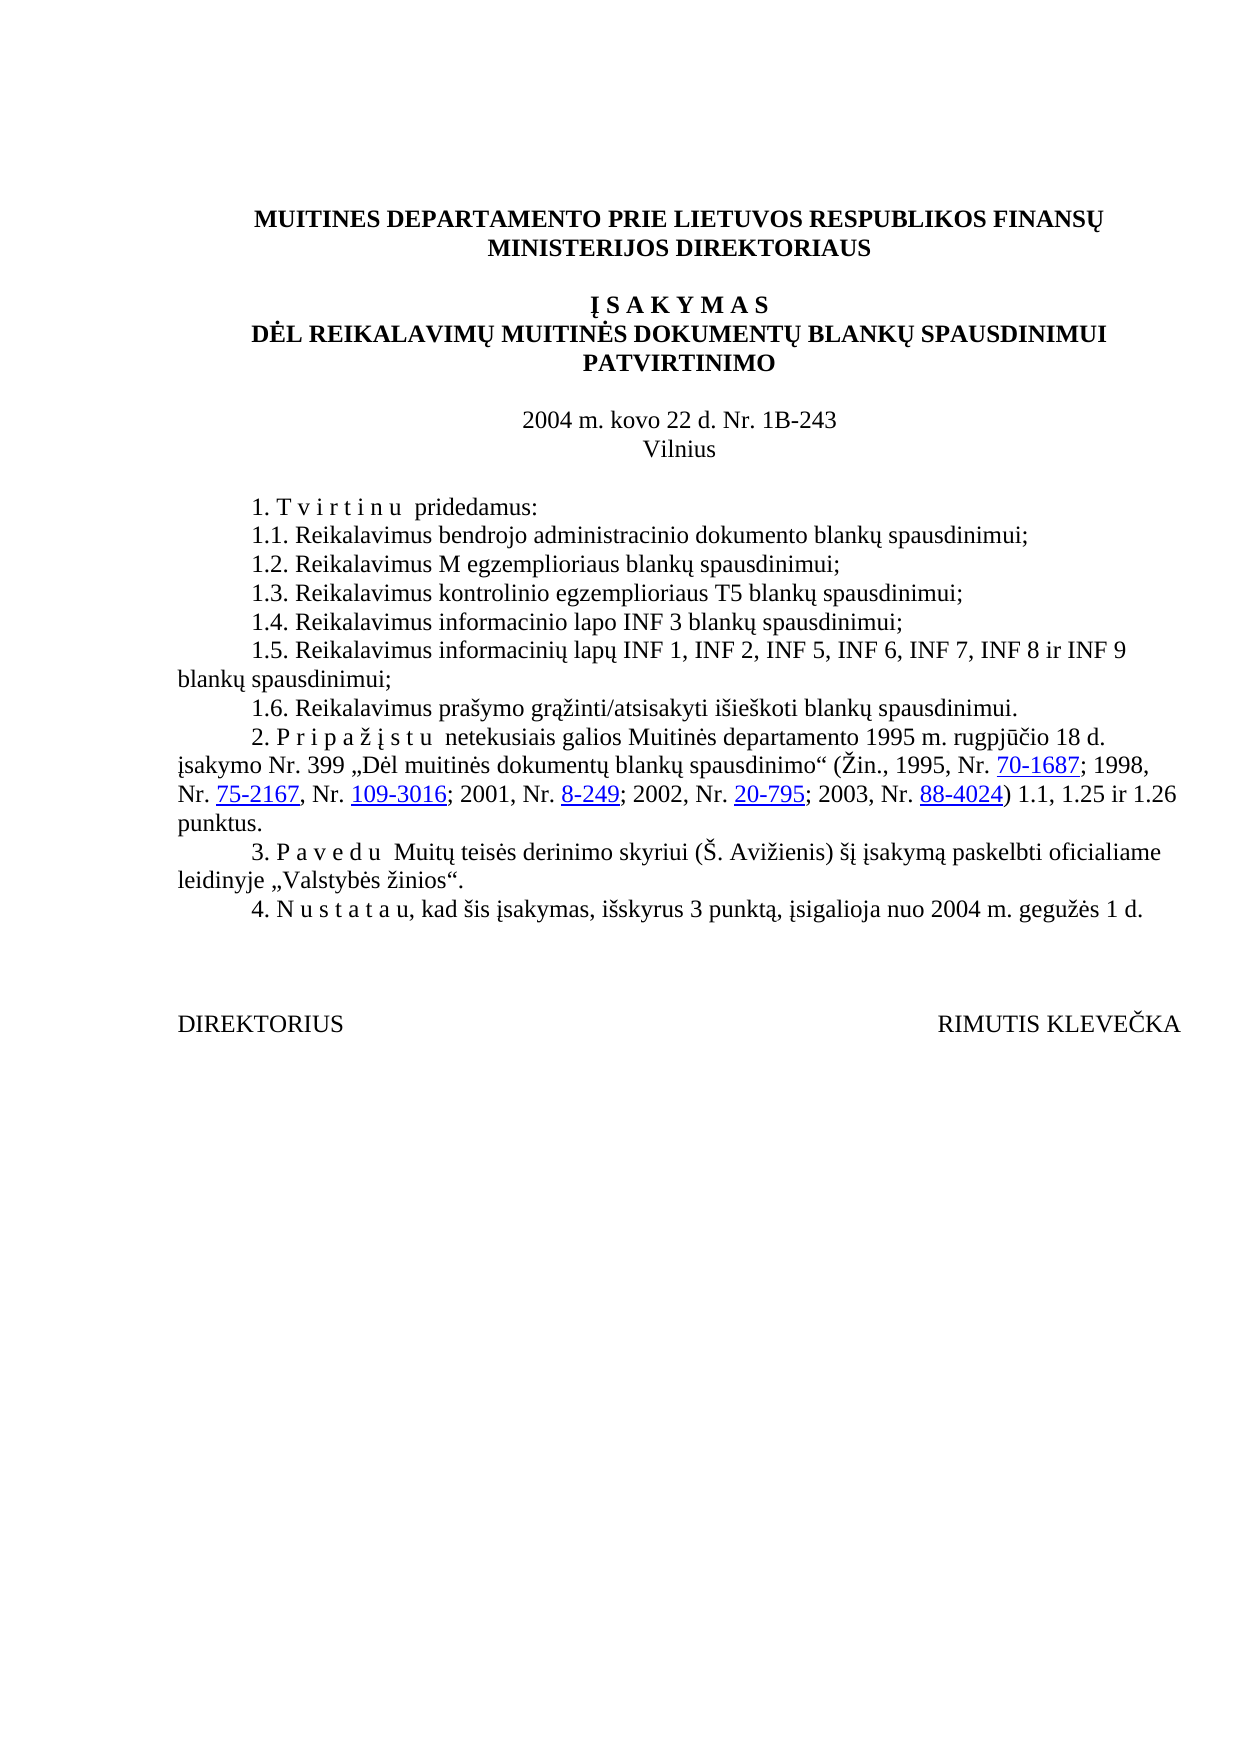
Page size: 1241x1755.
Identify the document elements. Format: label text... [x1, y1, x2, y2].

text Į S A K Y M A S [177, 291, 1181, 319]
text 4. Nustatau, kad šis įsakymas, išskyrus 3 punktą, įsigalioja nuo 2004 m. gegužės 1 d. [177, 894, 1181, 923]
text 3. Pavedu Muitų teisės derinimo skyriui (Š. Avižienis) šį įsakymą paskelbti oficialiame leidinyje „Valstybės žinios“. [177, 837, 1181, 894]
text 1.6. Reikalavimus prašymo grąžinti/atsisakyti išieškoti blankų spausdinimui. [177, 693, 1181, 722]
text MUITINES DEPARTAMENTO PRIE LIETUVOS RESPUBLIKOS FINANSŲ MINISTERIJOS DIREKTORIAUS [177, 204, 1181, 262]
text 1.2. Reikalavimus M egzemplioriaus blankų spausdinimui; [177, 549, 1181, 578]
text 2004 m. kovo 22 d. Nr. 1B-243 [177, 406, 1181, 434]
text 1.4. Reikalavimus informacinio lapo INF 3 blankų spausdinimui; [177, 607, 1181, 636]
text DĖL REIKALAVIMŲ MUITINĖS DOKUMENTŲ BLANKŲ SPAUSDINIMUI PATVIRTINIMO [177, 319, 1181, 377]
text DIREKTORIUS RIMUTIS KLEVEČKA [177, 1009, 1181, 1038]
text 1.1. Reikalavimus bendrojo administracinio dokumento blankų spausdinimui; [177, 521, 1181, 549]
text 1.3. Reikalavimus kontrolinio egzemplioriaus T5 blankų spausdinimui; [177, 578, 1181, 607]
text 1. Tvirtinu pridedamus: [177, 492, 1181, 521]
text Vilnius [177, 434, 1181, 463]
text 1.5. Reikalavimus informacinių lapų INF 1, INF 2, INF 5, INF 6, INF 7, INF 8 ir INF 9 blankų spausdinimui; [177, 636, 1181, 693]
text 2. Pripažįstu netekusiais galios Muitinės departamento 1995 m. rugpjūčio 18 d. įsakymo Nr. 399 „Dėl muitinės dokumentų blankų spausdinimo“ (Žin., 1995, Nr. 70-1687; 1998, Nr. 75-2167, Nr. 109-3016; 2001, Nr. 8-249; 2002, Nr. 20-795; 2003, Nr. 88-4024) 1.1, 1.25 ir 1.26 punktus. [177, 722, 1181, 837]
